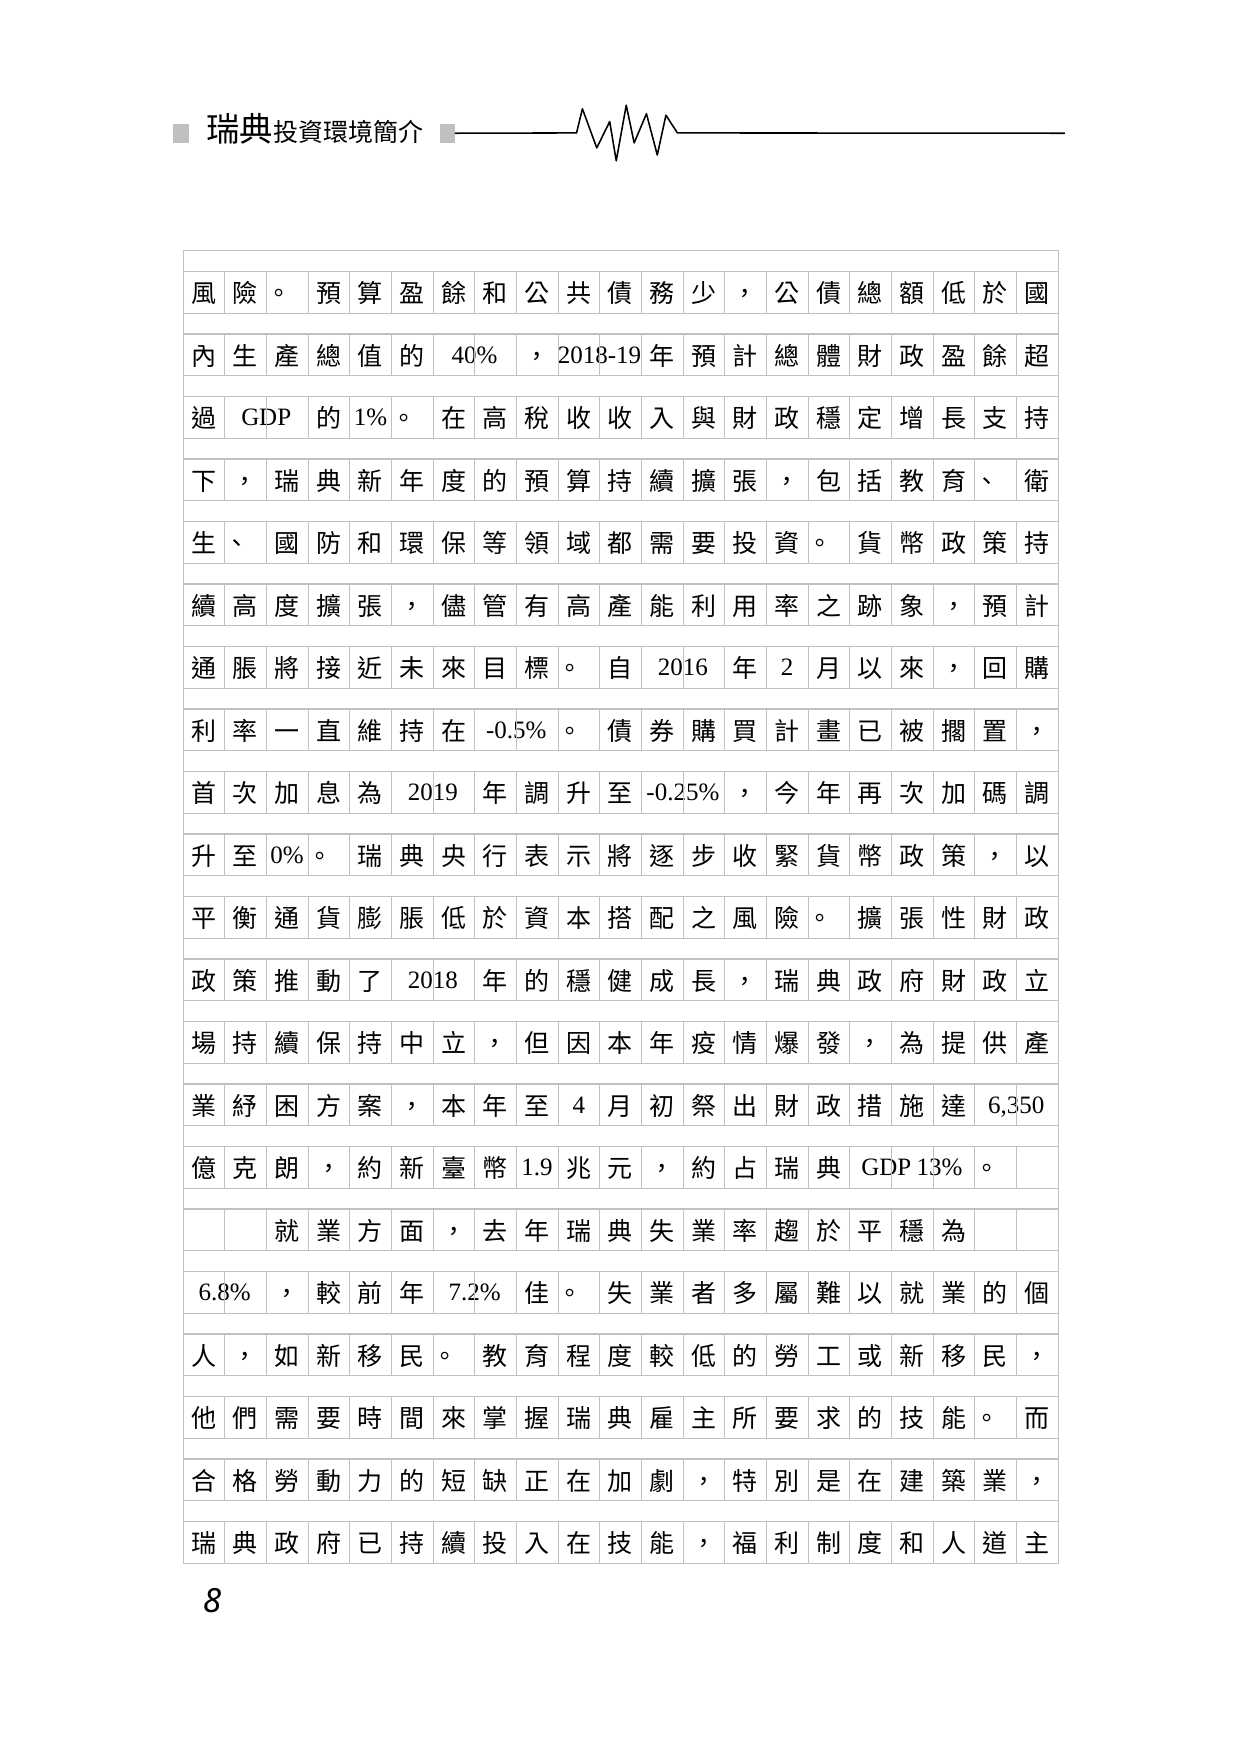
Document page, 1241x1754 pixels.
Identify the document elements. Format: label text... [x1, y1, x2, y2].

text 就業方面，去年瑞典失業率趨於平穩為6.8%，較前年7.2%佳。失業者多屬難以就業的個人，如新移民。教育程度較低的勞工或新移民，他們需要時間來掌握瑞典雇主所要求的技能。而合格勞動力的短缺正在加劇，特別是在建築業，瑞典政府已持續投入在技能，福利制度和人道主義移民融入，特別是婦女，將有助勞動力的增加。另由於工資的升幅相經濟成長率緩慢，加上高儲蓄比，仰制了私人消費的成長。然而，今明兩年之商業領域需求增長相對疲軟，這意味著企業將沒有太大的需求來擴張其勞動力，特別是在製造業方面。今年COVID-19（武漢肺炎）疫情大爆發，造成大量失業潮，截至3月底共有近39萬人申請就業服務，占瑞典勞動力7.6%，瑞典政府預測至夏季失業率將突破10%。 [184, 1501, 1058, 1521]
text 在財政方面，瑞典政府整體財政狀況佳，2018年採擴張性政策，瑞典央行於2019年年初提高利率，適度平衡通貨膨脹低於資本搭配之風險。預算盈餘和公共債務少，公債總額低於國內生產總值的40%，2018-19年預計總體財政盈餘超過GDP的1%。在高稅收收入與財政穩定增長支持下，瑞典新年度的預算持續擴張，包括教育、衛生、國防和環保等領域都需要投資。貨幣政策持續高度擴張，儘管有高產能利用率之跡象，預計通脹將接近未來目標。自2016年2月以來，回購利率一直維持在-0.5%。債券購買計畫已被擱置，首次加息為2019年調升至-0.25%，今年再次加碼調升至0%。瑞典央行表示將逐步收緊貨幣政策，以平衡通貨膨脹低於資本搭配之風險。擴張性財政政策推動了2018年的穩健成長，瑞典政府財政立場持續保持中立，但因本年疫情爆發，為提供產業紓困方案，本年至4月初祭出財政措施達6,350億克朗，約新臺幣1.9兆元，約占瑞典GDP 13%。 [184, 626, 1058, 646]
text 在財政方面，瑞典政府整體財政狀況佳，2018年採擴張性政策，瑞典央行於2019年年初提高利率，適度平衡通貨膨脹低於資本搭配之風險。預算盈餘和公共債務少，公債總額低於國內生產總值的40%，2018-19年預計總體財政盈餘超過GDP的1%。在高稅收收入與財政穩定增長支持下，瑞典新年度的預算持續擴張，包括教育、衛生、國防和環保等領域都需要投資。貨幣政策持續高度擴張，儘管有高產能利用率之跡象，預計通脹將接近未來目標。自2016年2月以來，回購利率一直維持在-0.5%。債券購買計畫已被擱置，首次加息為2019年調升至-0.25%，今年再次加碼調升至0%。瑞典央行表示將逐步收緊貨幣政策，以平衡通貨膨脹低於資本搭配之風險。擴張性財政政策推動了2018年的穩健成長，瑞典政府財政立場持續保持中立，但因本年疫情爆發，為提供產業紓困方案，本年至4月初祭出財政措施達6,350億克朗，約新臺幣1.9兆元，約占瑞典GDP 13%。 [184, 814, 1058, 833]
text 在財政方面，瑞典政府整體財政狀況佳，2018年採擴張性政策，瑞典央行於2019年年初提高利率，適度平衡通貨膨脹低於資本搭配之風險。預算盈餘和公共債務少，公債總額低於國內生產總值的40%，2018-19年預計總體財政盈餘超過GDP的1%。在高稅收收入與財政穩定增長支持下，瑞典新年度的預算持續擴張，包括教育、衛生、國防和環保等領域都需要投資。貨幣政策持續高度擴張，儘管有高產能利用率之跡象，預計通脹將接近未來目標。自2016年2月以來，回購利率一直維持在-0.5%。債券購買計畫已被擱置，首次加息為2019年調升至-0.25%，今年再次加碼調升至0%。瑞典央行表示將逐步收緊貨幣政策，以平衡通貨膨脹低於資本搭配之風險。擴張性財政政策推動了2018年的穩健成長，瑞典政府財政立場持續保持中立，但因本年疫情爆發，為提供產業紓困方案，本年至4月初祭出財政措施達6,350億克朗，約新臺幣1.9兆元，約占瑞典GDP 13%。 [184, 751, 1058, 771]
text 在財政方面，瑞典政府整體財政狀況佳，2018年採擴張性政策，瑞典央行於2019年年初提高利率，適度平衡通貨膨脹低於資本搭配之風險。預算盈餘和公共債務少，公債總額低於國內生產總值的40%，2018-19年預計總體財政盈餘超過GDP的1%。在高稅收收入與財政穩定增長支持下，瑞典新年度的預算持續擴張，包括教育、衛生、國防和環保等領域都需要投資。貨幣政策持續高度擴張，儘管有高產能利用率之跡象，預計通脹將接近未來目標。自2016年2月以來，回購利率一直維持在-0.5%。債券購買計畫已被擱置，首次加息為2019年調升至-0.25%，今年再次加碼調升至0%。瑞典央行表示將逐步收緊貨幣政策，以平衡通貨膨脹低於資本搭配之風險。擴張性財政政策推動了2018年的穩健成長，瑞典政府財政立場持續保持中立，但因本年疫情爆發，為提供產業紓困方案，本年至4月初祭出財政措施達6,350億克朗，約新臺幣1.9兆元，約占瑞典GDP 13%。 [184, 501, 1058, 521]
text 在財政方面，瑞典政府整體財政狀況佳，2018年採擴張性政策，瑞典央行於2019年年初提高利率，適度平衡通貨膨脹低於資本搭配之風險。預算盈餘和公共債務少，公債總額低於國內生產總值的40%，2018-19年預計總體財政盈餘超過GDP的1%。在高稅收收入與財政穩定增長支持下，瑞典新年度的預算持續擴張，包括教育、衛生、國防和環保等領域都需要投資。貨幣政策持續高度擴張，儘管有高產能利用率之跡象，預計通脹將接近未來目標。自2016年2月以來，回購利率一直維持在-0.5%。債券購買計畫已被擱置，首次加息為2019年調升至-0.25%，今年再次加碼調升至0%。瑞典央行表示將逐步收緊貨幣政策，以平衡通貨膨脹低於資本搭配之風險。擴張性財政政策推動了2018年的穩健成長，瑞典政府財政立場持續保持中立，但因本年疫情爆發，為提供產業紓困方案，本年至4月初祭出財政措施達6,350億克朗，約新臺幣1.9兆元，約占瑞典GDP 13%。 [184, 876, 1058, 896]
text 在財政方面，瑞典政府整體財政狀況佳，2018年採擴張性政策，瑞典央行於2019年年初提高利率，適度平衡通貨膨脹低於資本搭配之風險。預算盈餘和公共債務少，公債總額低於國內生產總值的40%，2018-19年預計總體財政盈餘超過GDP的1%。在高稅收收入與財政穩定增長支持下，瑞典新年度的預算持續擴張，包括教育、衛生、國防和環保等領域都需要投資。貨幣政策持續高度擴張，儘管有高產能利用率之跡象，預計通脹將接近未來目標。自2016年2月以來，回購利率一直維持在-0.5%。債券購買計畫已被擱置，首次加息為2019年調升至-0.25%，今年再次加碼調升至0%。瑞典央行表示將逐步收緊貨幣政策，以平衡通貨膨脹低於資本搭配之風險。擴張性財政政策推動了2018年的穩健成長，瑞典政府財政立場持續保持中立，但因本年疫情爆發，為提供產業紓困方案，本年至4月初祭出財政措施達6,350億克朗，約新臺幣1.9兆元，約占瑞典GDP 13%。 [184, 251, 1058, 271]
text 在財政方面，瑞典政府整體財政狀況佳，2018年採擴張性政策，瑞典央行於2019年年初提高利率，適度平衡通貨膨脹低於資本搭配之風險。預算盈餘和公共債務少，公債總額低於國內生產總值的40%，2018-19年預計總體財政盈餘超過GDP的1%。在高稅收收入與財政穩定增長支持下，瑞典新年度的預算持續擴張，包括教育、衛生、國防和環保等領域都需要投資。貨幣政策持續高度擴張，儘管有高產能利用率之跡象，預計通脹將接近未來目標。自2016年2月以來，回購利率一直維持在-0.5%。債券購買計畫已被擱置，首次加息為2019年調升至-0.25%，今年再次加碼調升至0%。瑞典央行表示將逐步收緊貨幣政策，以平衡通貨膨脹低於資本搭配之風險。擴張性財政政策推動了2018年的穩健成長，瑞典政府財政立場持續保持中立，但因本年疫情爆發，為提供產業紓困方案，本年至4月初祭出財政措施達6,350億克朗，約新臺幣1.9兆元，約占瑞典GDP 13%。 [184, 314, 1058, 333]
text 在財政方面，瑞典政府整體財政狀況佳，2018年採擴張性政策，瑞典央行於2019年年初提高利率，適度平衡通貨膨脹低於資本搭配之風險。預算盈餘和公共債務少，公債總額低於國內生產總值的40%，2018-19年預計總體財政盈餘超過GDP的1%。在高稅收收入與財政穩定增長支持下，瑞典新年度的預算持續擴張，包括教育、衛生、國防和環保等領域都需要投資。貨幣政策持續高度擴張，儘管有高產能利用率之跡象，預計通脹將接近未來目標。自2016年2月以來，回購利率一直維持在-0.5%。債券購買計畫已被擱置，首次加息為2019年調升至-0.25%，今年再次加碼調升至0%。瑞典央行表示將逐步收緊貨幣政策，以平衡通貨膨脹低於資本搭配之風險。擴張性財政政策推動了2018年的穩健成長，瑞典政府財政立場持續保持中立，但因本年疫情爆發，為提供產業紓困方案，本年至4月初祭出財政措施達6,350億克朗，約新臺幣1.9兆元，約占瑞典GDP 13%。 [184, 1064, 1058, 1083]
text 就業方面，去年瑞典失業率趨於平穩為6.8%，較前年7.2%佳。失業者多屬難以就業的個人，如新移民。教育程度較低的勞工或新移民，他們需要時間來掌握瑞典雇主所要求的技能。而合格勞動力的短缺正在加劇，特別是在建築業，瑞典政府已持續投入在技能，福利制度和人道主義移民融入，特別是婦女，將有助勞動力的增加。另由於工資的升幅相經濟成長率緩慢，加上高儲蓄比，仰制了私人消費的成長。然而，今明兩年之商業領域需求增長相對疲軟，這意味著企業將沒有太大的需求來擴張其勞動力，特別是在製造業方面。今年COVID-19（武漢肺炎）疫情大爆發，造成大量失業潮，截至3月底共有近39萬人申請就業服務，占瑞典勞動力7.6%，瑞典政府預測至夏季失業率將突破10%。 [184, 1251, 1058, 1271]
text 在財政方面，瑞典政府整體財政狀況佳，2018年採擴張性政策，瑞典央行於2019年年初提高利率，適度平衡通貨膨脹低於資本搭配之風險。預算盈餘和公共債務少，公債總額低於國內生產總值的40%，2018-19年預計總體財政盈餘超過GDP的1%。在高稅收收入與財政穩定增長支持下，瑞典新年度的預算持續擴張，包括教育、衛生、國防和環保等領域都需要投資。貨幣政策持續高度擴張，儘管有高產能利用率之跡象，預計通脹將接近未來目標。自2016年2月以來，回購利率一直維持在-0.5%。債券購買計畫已被擱置，首次加息為2019年調升至-0.25%，今年再次加碼調升至0%。瑞典央行表示將逐步收緊貨幣政策，以平衡通貨膨脹低於資本搭配之風險。擴張性財政政策推動了2018年的穩健成長，瑞典政府財政立場持續保持中立，但因本年疫情爆發，為提供產業紓困方案，本年至4月初祭出財政措施達6,350億克朗，約新臺幣1.9兆元，約占瑞典GDP 13%。 [184, 1001, 1058, 1021]
text 在財政方面，瑞典政府整體財政狀況佳，2018年採擴張性政策，瑞典央行於2019年年初提高利率，適度平衡通貨膨脹低於資本搭配之風險。預算盈餘和公共債務少，公債總額低於國內生產總值的40%，2018-19年預計總體財政盈餘超過GDP的1%。在高稅收收入與財政穩定增長支持下，瑞典新年度的預算持續擴張，包括教育、衛生、國防和環保等領域都需要投資。貨幣政策持續高度擴張，儘管有高產能利用率之跡象，預計通脹將接近未來目標。自2016年2月以來，回購利率一直維持在-0.5%。債券購買計畫已被擱置，首次加息為2019年調升至-0.25%，今年再次加碼調升至0%。瑞典央行表示將逐步收緊貨幣政策，以平衡通貨膨脹低於資本搭配之風險。擴張性財政政策推動了2018年的穩健成長，瑞典政府財政立場持續保持中立，但因本年疫情爆發，為提供產業紓困方案，本年至4月初祭出財政措施達6,350億克朗，約新臺幣1.9兆元，約占瑞典GDP 13%。 [184, 1126, 1058, 1146]
text 就業方面，去年瑞典失業率趨於平穩為6.8%，較前年7.2%佳。失業者多屬難以就業的個人，如新移民。教育程度較低的勞工或新移民，他們需要時間來掌握瑞典雇主所要求的技能。而合格勞動力的短缺正在加劇，特別是在建築業，瑞典政府已持續投入在技能，福利制度和人道主義移民融入，特別是婦女，將有助勞動力的增加。另由於工資的升幅相經濟成長率緩慢，加上高儲蓄比，仰制了私人消費的成長。然而，今明兩年之商業領域需求增長相對疲軟，這意味著企業將沒有太大的需求來擴張其勞動力，特別是在製造業方面。今年COVID-19（武漢肺炎）疫情大爆發，造成大量失業潮，截至3月底共有近39萬人申請就業服務，占瑞典勞動力7.6%，瑞典政府預測至夏季失業率將突破10%。 [184, 1189, 1058, 1208]
text 在財政方面，瑞典政府整體財政狀況佳，2018年採擴張性政策，瑞典央行於2019年年初提高利率，適度平衡通貨膨脹低於資本搭配之風險。預算盈餘和公共債務少，公債總額低於國內生產總值的40%，2018-19年預計總體財政盈餘超過GDP的1%。在高稅收收入與財政穩定增長支持下，瑞典新年度的預算持續擴張，包括教育、衛生、國防和環保等領域都需要投資。貨幣政策持續高度擴張，儘管有高產能利用率之跡象，預計通脹將接近未來目標。自2016年2月以來，回購利率一直維持在-0.5%。債券購買計畫已被擱置，首次加息為2019年調升至-0.25%，今年再次加碼調升至0%。瑞典央行表示將逐步收緊貨幣政策，以平衡通貨膨脹低於資本搭配之風險。擴張性財政政策推動了2018年的穩健成長，瑞典政府財政立場持續保持中立，但因本年疫情爆發，為提供產業紓困方案，本年至4月初祭出財政措施達6,350億克朗，約新臺幣1.9兆元，約占瑞典GDP 13%。 [184, 689, 1058, 708]
text 在財政方面，瑞典政府整體財政狀況佳，2018年採擴張性政策，瑞典央行於2019年年初提高利率，適度平衡通貨膨脹低於資本搭配之風險。預算盈餘和公共債務少，公債總額低於國內生產總值的40%，2018-19年預計總體財政盈餘超過GDP的1%。在高稅收收入與財政穩定增長支持下，瑞典新年度的預算持續擴張，包括教育、衛生、國防和環保等領域都需要投資。貨幣政策持續高度擴張，儘管有高產能利用率之跡象，預計通脹將接近未來目標。自2016年2月以來，回購利率一直維持在-0.5%。債券購買計畫已被擱置，首次加息為2019年調升至-0.25%，今年再次加碼調升至0%。瑞典央行表示將逐步收緊貨幣政策，以平衡通貨膨脹低於資本搭配之風險。擴張性財政政策推動了2018年的穩健成長，瑞典政府財政立場持續保持中立，但因本年疫情爆發，為提供產業紓困方案，本年至4月初祭出財政措施達6,350億克朗，約新臺幣1.9兆元，約占瑞典GDP 13%。 [184, 564, 1058, 583]
text 在財政方面，瑞典政府整體財政狀況佳，2018年採擴張性政策，瑞典央行於2019年年初提高利率，適度平衡通貨膨脹低於資本搭配之風險。預算盈餘和公共債務少，公債總額低於國內生產總值的40%，2018-19年預計總體財政盈餘超過GDP的1%。在高稅收收入與財政穩定增長支持下，瑞典新年度的預算持續擴張，包括教育、衛生、國防和環保等領域都需要投資。貨幣政策持續高度擴張，儘管有高產能利用率之跡象，預計通脹將接近未來目標。自2016年2月以來，回購利率一直維持在-0.5%。債券購買計畫已被擱置，首次加息為2019年調升至-0.25%，今年再次加碼調升至0%。瑞典央行表示將逐步收緊貨幣政策，以平衡通貨膨脹低於資本搭配之風險。擴張性財政政策推動了2018年的穩健成長，瑞典政府財政立場持續保持中立，但因本年疫情爆發，為提供產業紓困方案，本年至4月初祭出財政措施達6,350億克朗，約新臺幣1.9兆元，約占瑞典GDP 13%。 [184, 939, 1058, 958]
text 在財政方面，瑞典政府整體財政狀況佳，2018年採擴張性政策，瑞典央行於2019年年初提高利率，適度平衡通貨膨脹低於資本搭配之風險。預算盈餘和公共債務少，公債總額低於國內生產總值的40%，2018-19年預計總體財政盈餘超過GDP的1%。在高稅收收入與財政穩定增長支持下，瑞典新年度的預算持續擴張，包括教育、衛生、國防和環保等領域都需要投資。貨幣政策持續高度擴張，儘管有高產能利用率之跡象，預計通脹將接近未來目標。自2016年2月以來，回購利率一直維持在-0.5%。債券購買計畫已被擱置，首次加息為2019年調升至-0.25%，今年再次加碼調升至0%。瑞典央行表示將逐步收緊貨幣政策，以平衡通貨膨脹低於資本搭配之風險。擴張性財政政策推動了2018年的穩健成長，瑞典政府財政立場持續保持中立，但因本年疫情爆發，為提供產業紓困方案，本年至4月初祭出財政措施達6,350億克朗，約新臺幣1.9兆元，約占瑞典GDP 13%。 [184, 439, 1058, 458]
text 在財政方面，瑞典政府整體財政狀況佳，2018年採擴張性政策，瑞典央行於2019年年初提高利率，適度平衡通貨膨脹低於資本搭配之風險。預算盈餘和公共債務少，公債總額低於國內生產總值的40%，2018-19年預計總體財政盈餘超過GDP的1%。在高稅收收入與財政穩定增長支持下，瑞典新年度的預算持續擴張，包括教育、衛生、國防和環保等領域都需要投資。貨幣政策持續高度擴張，儘管有高產能利用率之跡象，預計通脹將接近未來目標。自2016年2月以來，回購利率一直維持在-0.5%。債券購買計畫已被擱置，首次加息為2019年調升至-0.25%，今年再次加碼調升至0%。瑞典央行表示將逐步收緊貨幣政策，以平衡通貨膨脹低於資本搭配之風險。擴張性財政政策推動了2018年的穩健成長，瑞典政府財政立場持續保持中立，但因本年疫情爆發，為提供產業紓困方案，本年至4月初祭出財政措施達6,350億克朗，約新臺幣1.9兆元，約占瑞典GDP 13%。 [184, 376, 1058, 396]
text 就業方面，去年瑞典失業率趨於平穩為6.8%，較前年7.2%佳。失業者多屬難以就業的個人，如新移民。教育程度較低的勞工或新移民，他們需要時間來掌握瑞典雇主所要求的技能。而合格勞動力的短缺正在加劇，特別是在建築業，瑞典政府已持續投入在技能，福利制度和人道主義移民融入，特別是婦女，將有助勞動力的增加。另由於工資的升幅相經濟成長率緩慢，加上高儲蓄比，仰制了私人消費的成長。然而，今明兩年之商業領域需求增長相對疲軟，這意味著企業將沒有太大的需求來擴張其勞動力，特別是在製造業方面。今年COVID-19（武漢肺炎）疫情大爆發，造成大量失業潮，截至3月底共有近39萬人申請就業服務，占瑞典勞動力7.6%，瑞典政府預測至夏季失業率將突破10%。 [184, 1439, 1058, 1458]
text 就業方面，去年瑞典失業率趨於平穩為6.8%，較前年7.2%佳。失業者多屬難以就業的個人，如新移民。教育程度較低的勞工或新移民，他們需要時間來掌握瑞典雇主所要求的技能。而合格勞動力的短缺正在加劇，特別是在建築業，瑞典政府已持續投入在技能，福利制度和人道主義移民融入，特別是婦女，將有助勞動力的增加。另由於工資的升幅相經濟成長率緩慢，加上高儲蓄比，仰制了私人消費的成長。然而，今明兩年之商業領域需求增長相對疲軟，這意味著企業將沒有太大的需求來擴張其勞動力，特別是在製造業方面。今年COVID-19（武漢肺炎）疫情大爆發，造成大量失業潮，截至3月底共有近39萬人申請就業服務，占瑞典勞動力7.6%，瑞典政府預測至夏季失業率將突破10%。 [184, 1376, 1058, 1396]
text 就業方面，去年瑞典失業率趨於平穩為6.8%，較前年7.2%佳。失業者多屬難以就業的個人，如新移民。教育程度較低的勞工或新移民，他們需要時間來掌握瑞典雇主所要求的技能。而合格勞動力的短缺正在加劇，特別是在建築業，瑞典政府已持續投入在技能，福利制度和人道主義移民融入，特別是婦女，將有助勞動力的增加。另由於工資的升幅相經濟成長率緩慢，加上高儲蓄比，仰制了私人消費的成長。然而，今明兩年之商業領域需求增長相對疲軟，這意味著企業將沒有太大的需求來擴張其勞動力，特別是在製造業方面。今年COVID-19（武漢肺炎）疫情大爆發，造成大量失業潮，截至3月底共有近39萬人申請就業服務，占瑞典勞動力7.6%，瑞典政府預測至夏季失業率將突破10%。 [184, 1314, 1058, 1333]
